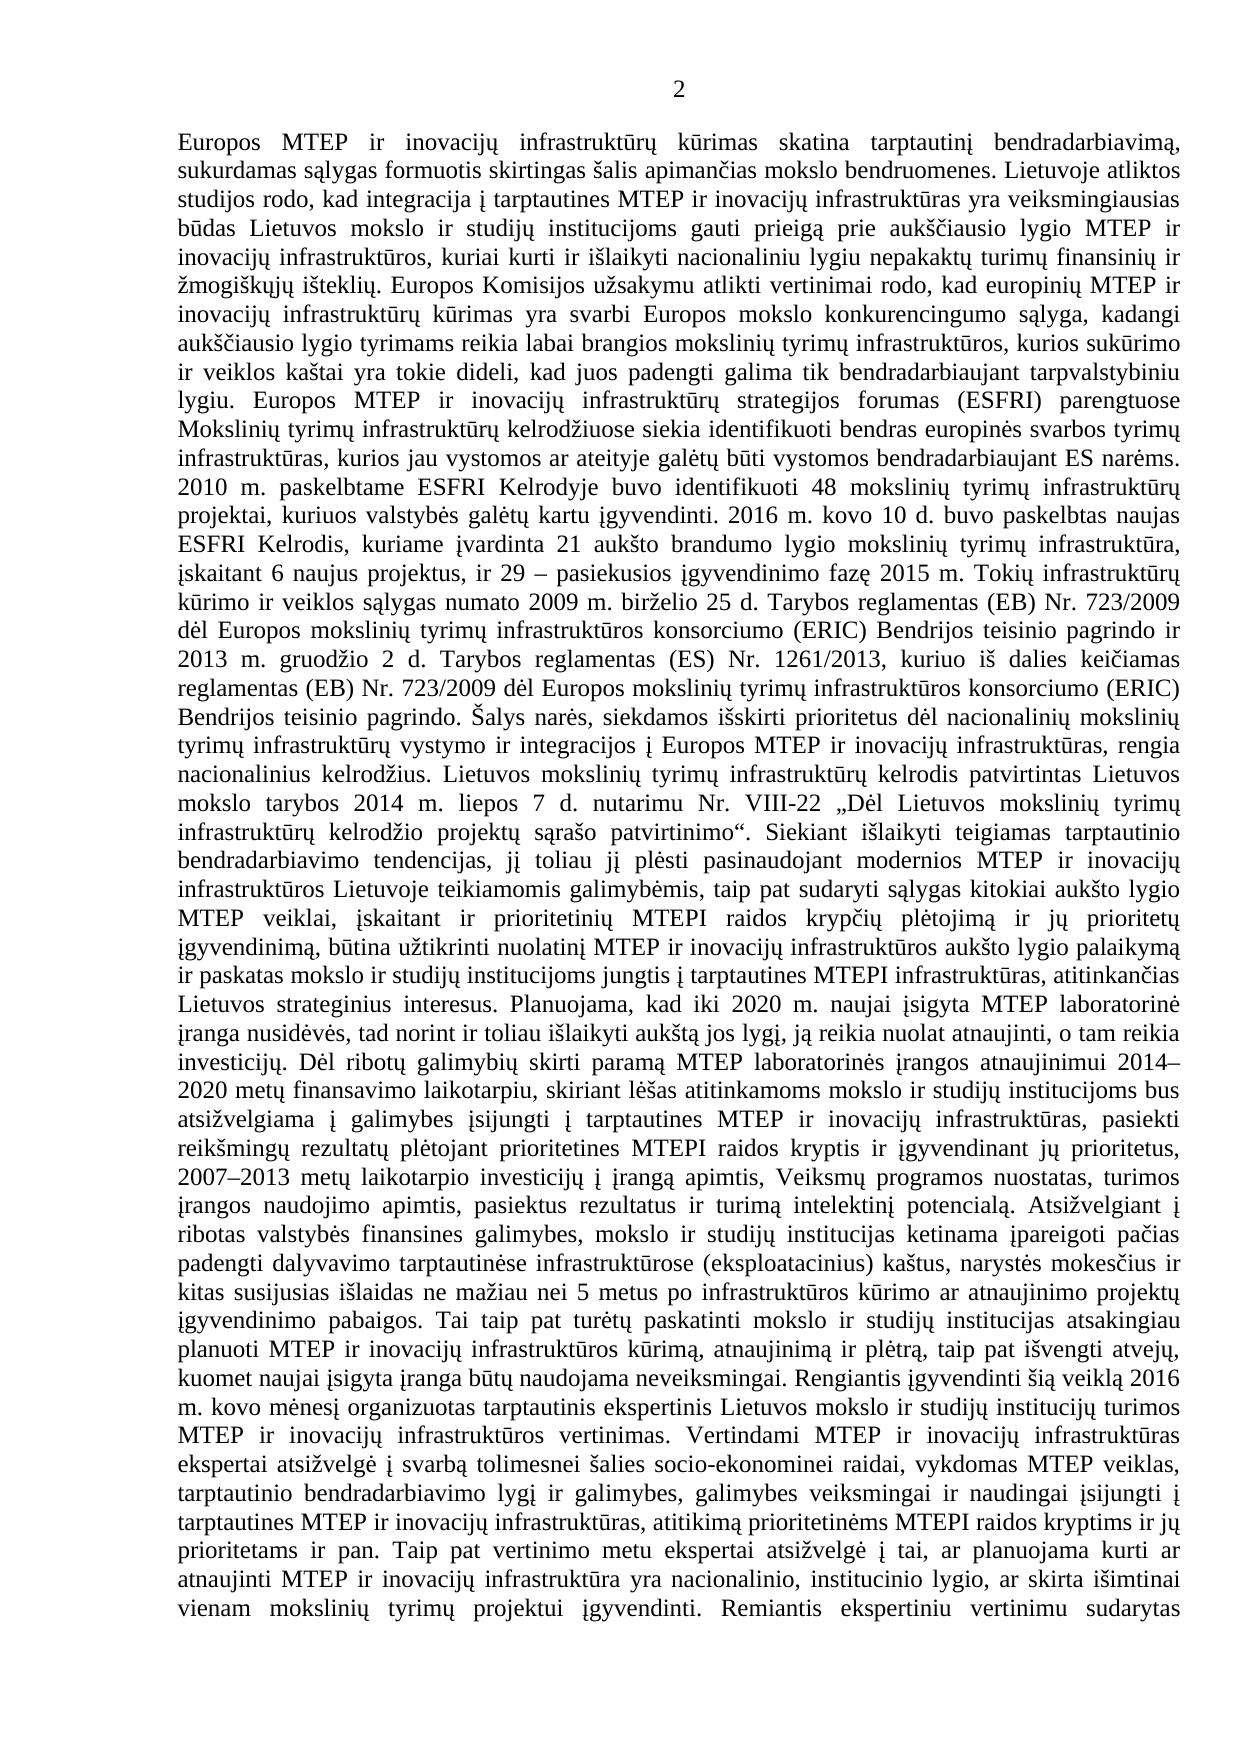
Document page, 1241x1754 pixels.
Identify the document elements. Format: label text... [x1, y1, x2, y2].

text Europos MTEP ir inovacijų infrastruktūrų kūrimas skatina tarptautinį bendradarbiavimą, sukurdamas sąlygas formuotis skirtingas šalis apimančias mokslo bendruomenes. Lietuvoje atliktos studijos rodo, kad integracija į tarptautines MTEP ir inovacijų infrastruktūras yra veiksmingiausias būdas Lietuvos mokslo ir studijų institucijoms gauti prieigą prie aukščiausio lygio MTEP ir inovacijų infrastruktūros, kuriai kurti ir išlaikyti nacionaliniu lygiu nepakaktų turimų finansinių ir žmogiškųjų išteklių. Europos Komisijos užsakymu atlikti vertinimai rodo, kad europinių MTEP ir inovacijų infrastruktūrų kūrimas yra svarbi Europos mokslo konkurencingumo sąlyga, kadangi aukščiausio lygio tyrimams reikia labai brangios mokslinių tyrimų infrastruktūros, kurios sukūrimo ir veiklos kaštai yra tokie dideli, kad juos padengti galima tik bendradarbiaujant tarpvalstybiniu lygiu. Europos MTEP ir inovacijų infrastruktūrų strategijos forumas (ESFRI) parengtuose Mokslinių tyrimų infrastruktūrų kelrodžiuose siekia identifikuoti bendras europinės svarbos tyrimų infrastruktūras, kurios jau vystomos ar ateityje galėtų būti vystomos bendradarbiaujant ES narėms. 2010 m. paskelbtame ESFRI Kelrodyje buvo identifikuoti 48 mokslinių tyrimų infrastruktūrų projektai, kuriuos valstybės galėtų kartu įgyvendinti. 2016 m. kovo 10 d. buvo paskelbtas naujas ESFRI Kelrodis, kuriame įvardinta 21 aukšto brandumo lygio mokslinių tyrimų infrastruktūra, įskaitant 6 naujus projektus, ir 29 – pasiekusios įgyvendinimo fazę 2015 m. Tokių infrastruktūrų kūrimo ir veiklos sąlygas numato 2009 m. birželio 25 d. Tarybos reglamentas (EB) Nr. 723/2009 dėl Europos mokslinių tyrimų infrastruktūros konsorciumo (ERIC) Bendrijos teisinio pagrindo ir 2013 m. gruodžio 2 d. Tarybos reglamentas (ES) Nr. 1261/2013, kuriuo iš dalies keičiamas reglamentas (EB) Nr. 723/2009 dėl Europos mokslinių tyrimų infrastruktūros konsorciumo (ERIC) Bendrijos teisinio pagrindo. Šalys narės, siekdamos išskirti prioritetus dėl nacionalinių mokslinių tyrimų infrastruktūrų vystymo ir integracijos į Europos MTEP ir inovacijų infrastruktūras, rengia nacionalinius kelrodžius. Lietuvos mokslinių tyrimų infrastruktūrų kelrodis patvirtintas Lietuvos mokslo tarybos 2014 m. liepos 7 d. nutarimu Nr. VIII-22 „Dėl Lietuvos mokslinių tyrimų infrastruktūrų kelrodžio projektų sąrašo patvirtinimo“. Siekiant išlaikyti teigiamas tarptautinio bendradarbiavimo tendencijas, jį toliau jį plėsti pasinaudojant modernios MTEP ir inovacijų infrastruktūros Lietuvoje teikiamomis galimybėmis, taip pat sudaryti sąlygas kitokiai aukšto lygio MTEP veiklai, įskaitant ir prioritetinių MTEPI raidos krypčių plėtojimą ir jų prioritetų įgyvendinimą, būtina užtikrinti nuolatinį MTEP ir inovacijų infrastruktūros aukšto lygio palaikymą ir paskatas mokslo ir studijų institucijoms jungtis į tarptautines MTEPI infrastruktūras, atitinkančias Lietuvos strateginius interesus. Planuojama, kad iki 2020 m. naujai įsigyta MTEP laboratorinė įranga nusidėvės, tad norint ir toliau išlaikyti aukštą jos lygį, ją reikia nuolat atnaujinti, o tam reikia investicijų. Dėl ribotų galimybių skirti paramą MTEP laboratorinės įrangos atnaujinimui 2014–2020 metų finansavimo laikotarpiu, skiriant lėšas atitinkamoms mokslo ir studijų institucijoms bus atsižvelgiama į galimybes įsijungti į tarptautines MTEP ir inovacijų infrastruktūras, pasiekti reikšmingų rezultatų plėtojant prioritetines MTEPI raidos kryptis ir įgyvendinant jų prioritetus, 2007–2013 metų laikotarpio investicijų į įrangą apimtis, Veiksmų programos nuostatas, turimos įrangos naudojimo apimtis, pasiektus rezultatus ir turimą intelektinį potencialą. Atsižvelgiant į ribotas valstybės finansines galimybes, mokslo ir studijų institucijas ketinama įpareigoti pačias padengti dalyvavimo tarptautinėse infrastruktūrose (eksploatacinius) kaštus, narystės mokesčius ir kitas susijusias išlaidas ne mažiau nei 5 metus po infrastruktūros kūrimo ar atnaujinimo projektų įgyvendinimo pabaigos. Tai taip pat turėtų paskatinti mokslo ir studijų institucijas atsakingiau planuoti MTEP ir inovacijų infrastruktūros kūrimą, atnaujinimą ir plėtrą, taip pat išvengti atvejų, kuomet naujai įsigyta įranga būtų naudojama neveiksmingai. Rengiantis įgyvendinti šią veiklą 2016 m. kovo mėnesį organizuotas tarptautinis ekspertinis Lietuvos mokslo ir studijų institucijų turimos MTEP ir inovacijų infrastruktūros vertinimas. Vertindami MTEP ir inovacijų infrastruktūras ekspertai atsižvelgė į svarbą tolimesnei šalies socio-ekonominei raidai, vykdomas MTEP veiklas, tarptautinio bendradarbiavimo lygį ir galimybes, galimybes veiksmingai ir naudingai įsijungti į tarptautines MTEP ir inovacijų infrastruktūras, atitikimą prioritetinėms MTEPI raidos kryptims ir jų prioritetams ir pan. Taip pat vertinimo metu ekspertai atsižvelgė į tai, ar planuojama kurti ar atnaujinti MTEP ir inovacijų infrastruktūra yra nacionalinio, institucinio lygio, ar skirta išimtinai vienam mokslinių tyrimų projektui įgyvendinti. Remiantis ekspertiniu vertinimu sudarytas [177, 127, 1181, 1622]
